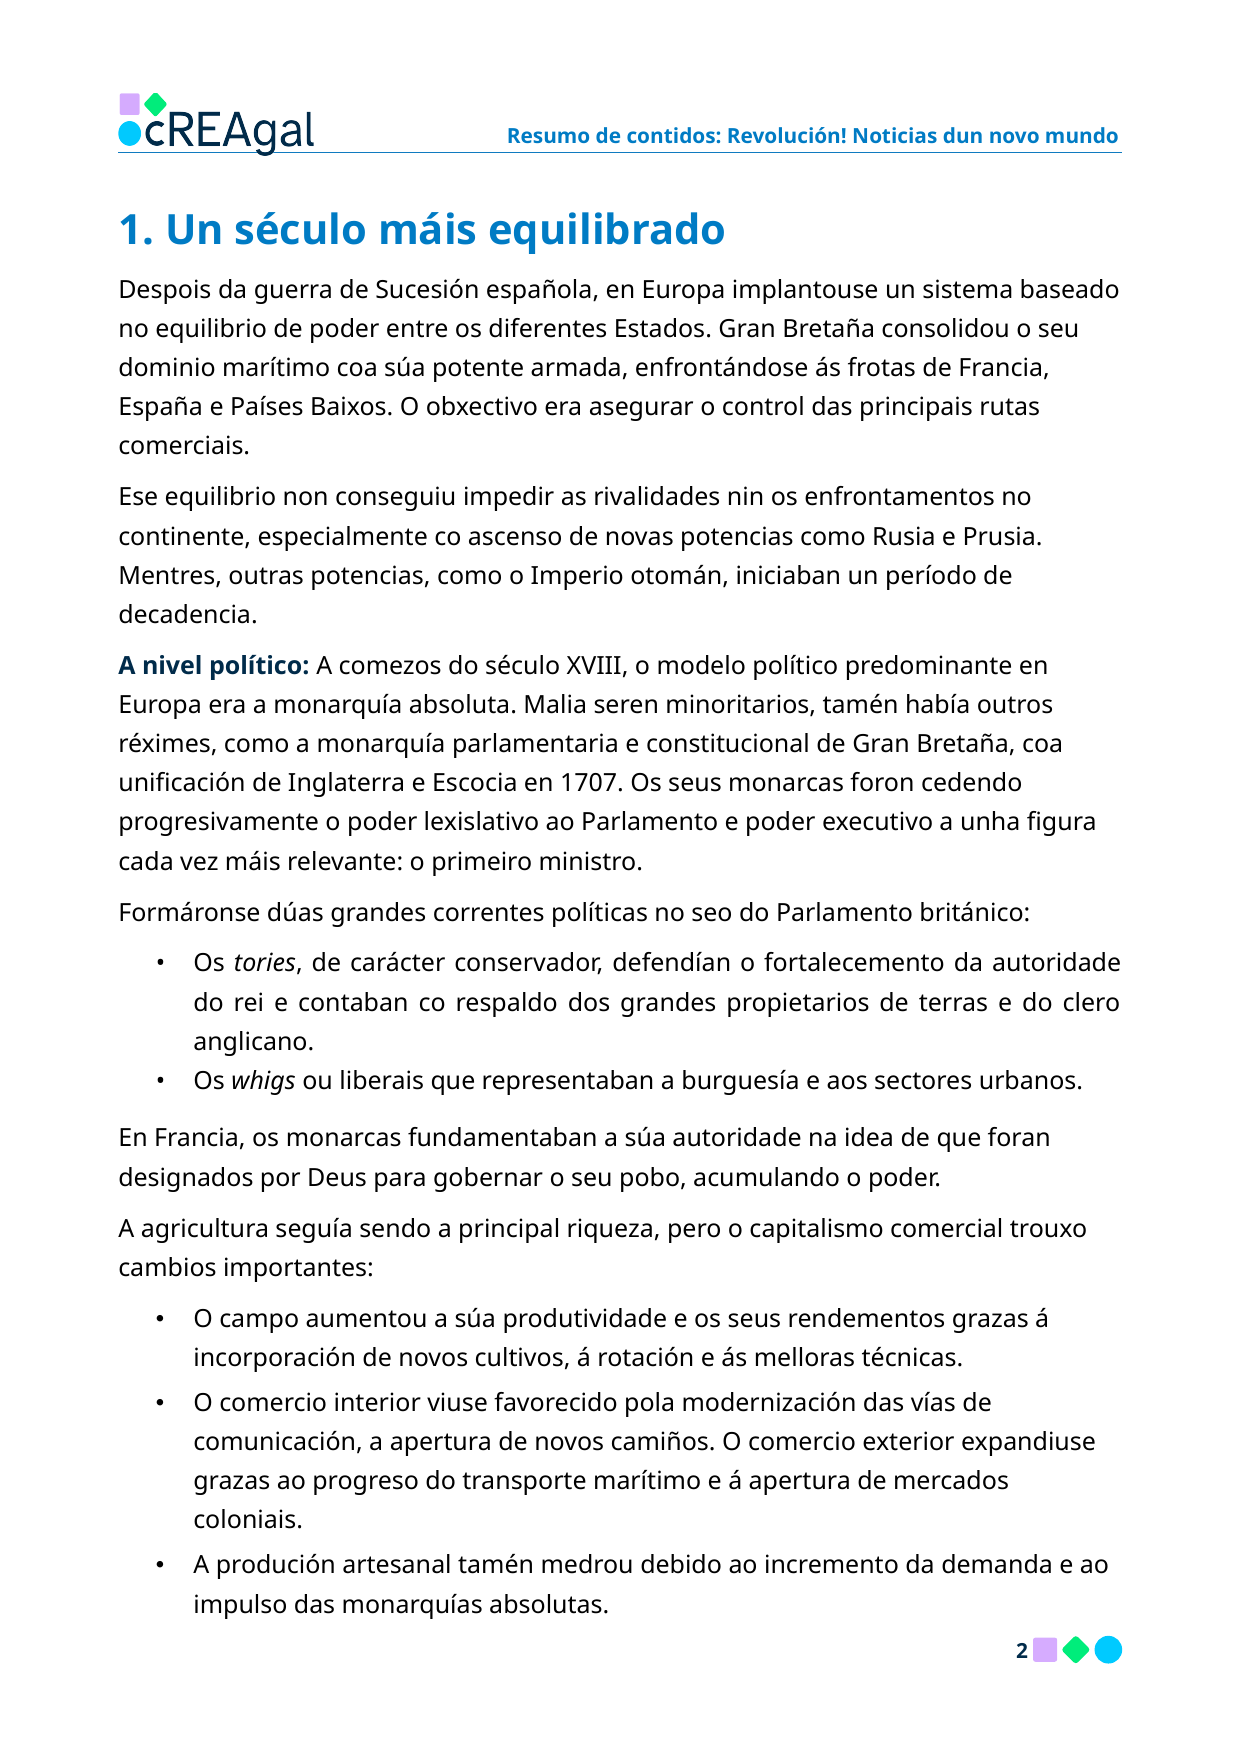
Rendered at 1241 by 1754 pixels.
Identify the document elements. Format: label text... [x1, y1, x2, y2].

picture [118, 93, 314, 156]
list Os whigs ou liberais que representaban a burguesía e aos sectores urbanos. [156, 1063, 1122, 1097]
list O campo aumentou a súa produtividade e os seus rendementos grazas á incorporación de novos cultivos, á rotación e ás melloras técnicas. [156, 1300, 1122, 1373]
text Formáronse dúas grandes correntes políticas no seo do Parlamento británico: [118, 894, 1122, 928]
text A nivel político: A comezos do século XVIII, o modelo político predominante en Europa era a monarquía absoluta. Malia seren minoritarios, tamén había outros réximes, como a monarquía parlamentaria e constitucional de Gran Bretaña, coa unificación de Inglaterra e Escocia en 1707. Os seus monarcas foron cedendo progresivamente o poder lexislativo ao Parlamento e poder executivo a unha figura cada vez máis relevante: o primeiro ministro. [118, 647, 1122, 877]
text A agricultura seguía sendo a principal riqueza, pero o capitalismo comercial trouxo cambios importantes: [118, 1210, 1122, 1283]
text En Francia, os monarcas fundamentaban a súa autoridade na idea de que foran designados por Deus para gobernar o seu pobo, acumulando o poder. [118, 1120, 1122, 1193]
text Ese equilibrio non conseguiu impedir as rivalidades nin os enfrontamentos no continente, especialmente co ascenso de novas potencias como Rusia e Prusia. Mentres, outras potencias, como o Imperio otomán, iniciaban un período de decadencia. [118, 479, 1122, 631]
list A produción artesanal tamén medrou debido ao incremento da demanda e ao impulso das monarquías absolutas. [156, 1547, 1122, 1620]
list O comercio interior viuse favorecido pola modernización das vías de comunicación, a apertura de novos camiños. O comercio exterior expandiuse grazas ao progreso do transporte marítimo e á apertura de mercados coloniais. [156, 1384, 1122, 1536]
subtitle 1. Un século máis equilibrado [118, 200, 1122, 257]
list Os tories, de carácter conservador, defendían o fortalecemento da autoridade do rei e contaban co respaldo dos grandes propietarios de terras e do clero anglicano. [156, 945, 1122, 1057]
text Despois da guerra de Sucesión española, en Europa implantouse un sistema baseado no equilibrio de poder entre os diferentes Estados. Gran Bretaña consolidou o seu dominio marítimo coa súa potente armada, enfrontándose ás frotas de Francia, España e Países Baixos. O obxectivo era asegurar o control das principais rutas comerciais. [118, 271, 1122, 462]
